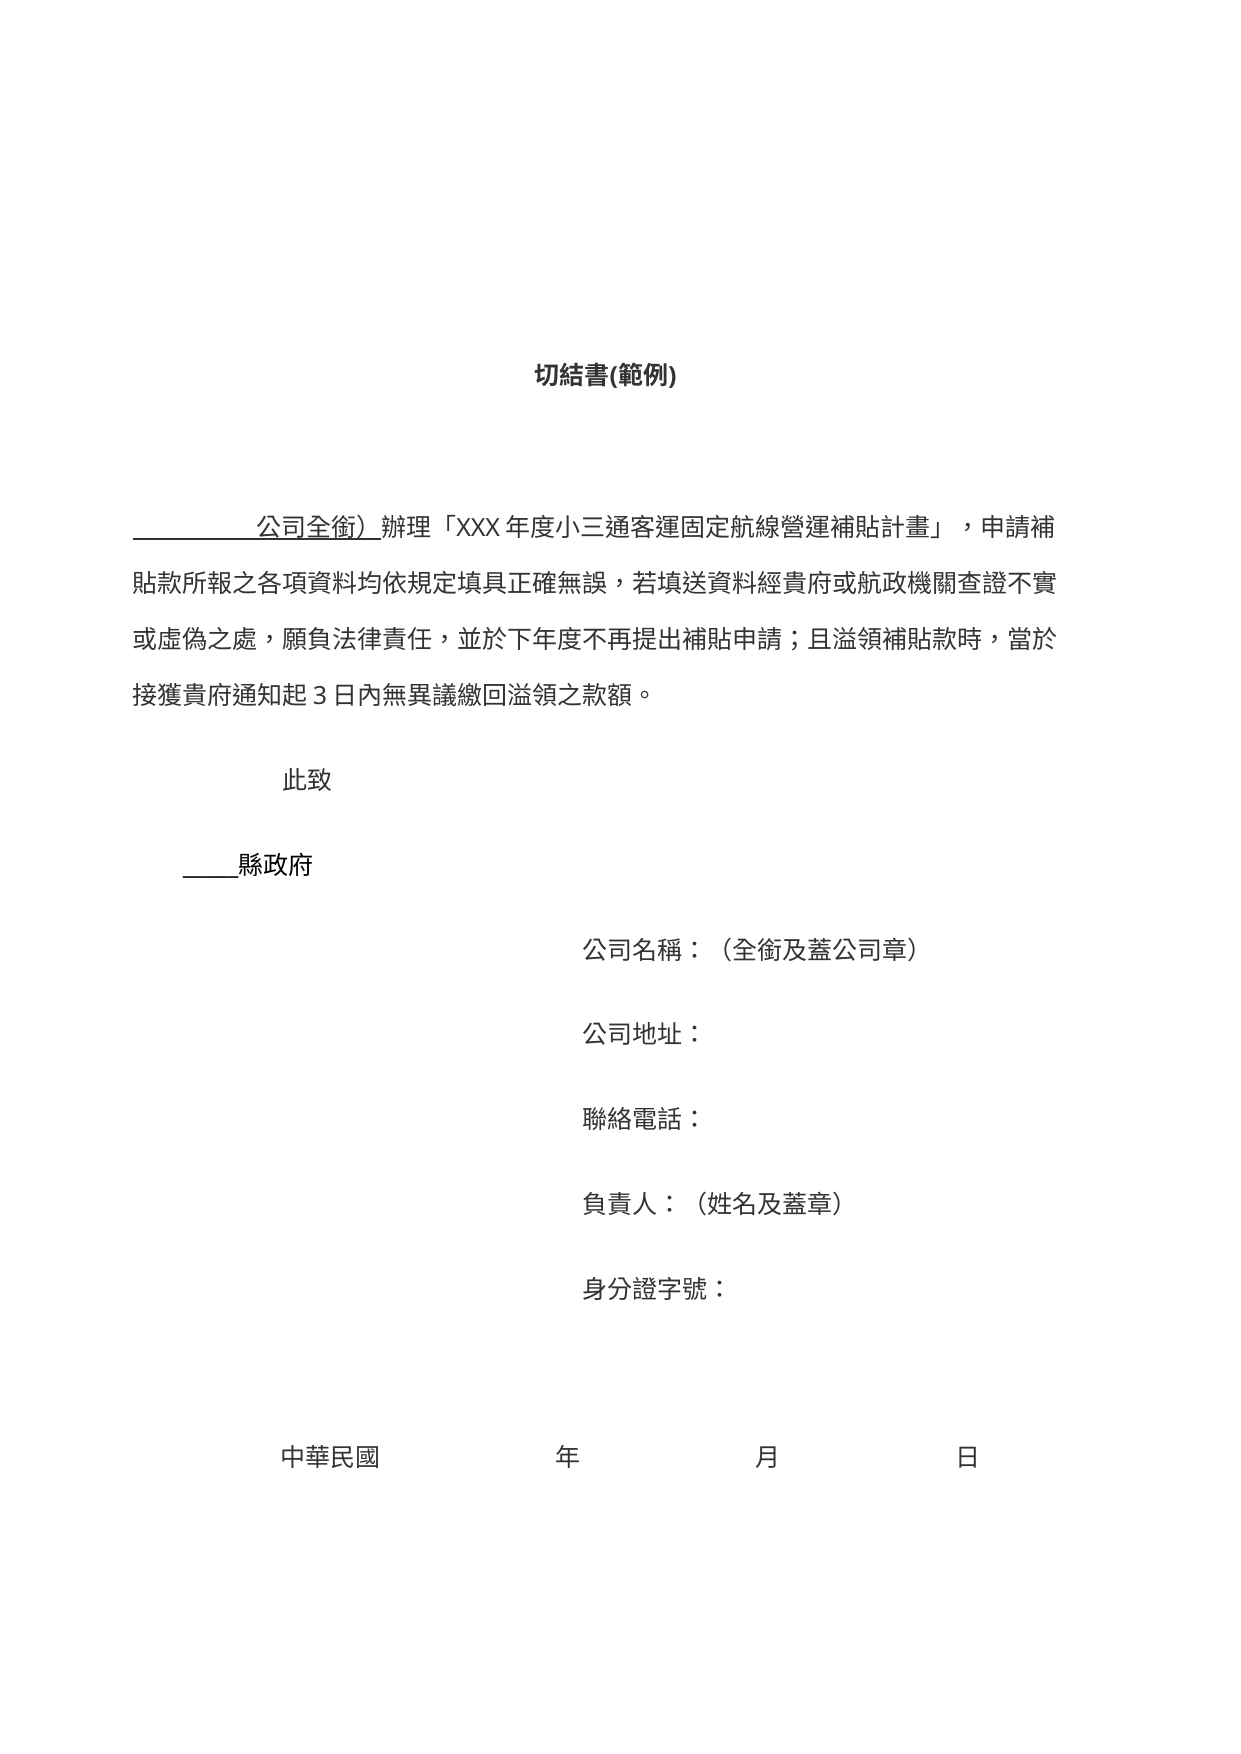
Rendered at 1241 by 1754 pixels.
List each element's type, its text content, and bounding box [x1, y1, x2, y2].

text _____縣政府 [183, 845, 1078, 882]
text 公司名稱：（全銜及蓋公司章） [183, 929, 1078, 967]
text 中華民國 年 月 日 [183, 1437, 1078, 1475]
text 公司全銜）辦理「XXX年度小三通客運固定航線營運補貼計畫」，申請補貼款所報之各項資料均依規定填具正確無誤，若填送資料經貴府或航政機關查證不實或虛偽之處，願負法律責任，並於下年度不再提出補貼申請；且溢領補貼款時，當於接獲貴府通知起3日內無異議繳回溢領之款額。 [133, 506, 1078, 713]
text 負責人：（姓名及蓋章） [183, 1184, 1078, 1221]
text 切結書(範例) [133, 355, 1078, 392]
text 此致 [183, 760, 1078, 797]
text 身分證字號： [183, 1269, 1078, 1306]
text 公司地址： [183, 1014, 1078, 1052]
text 聯絡電話： [183, 1099, 1078, 1137]
